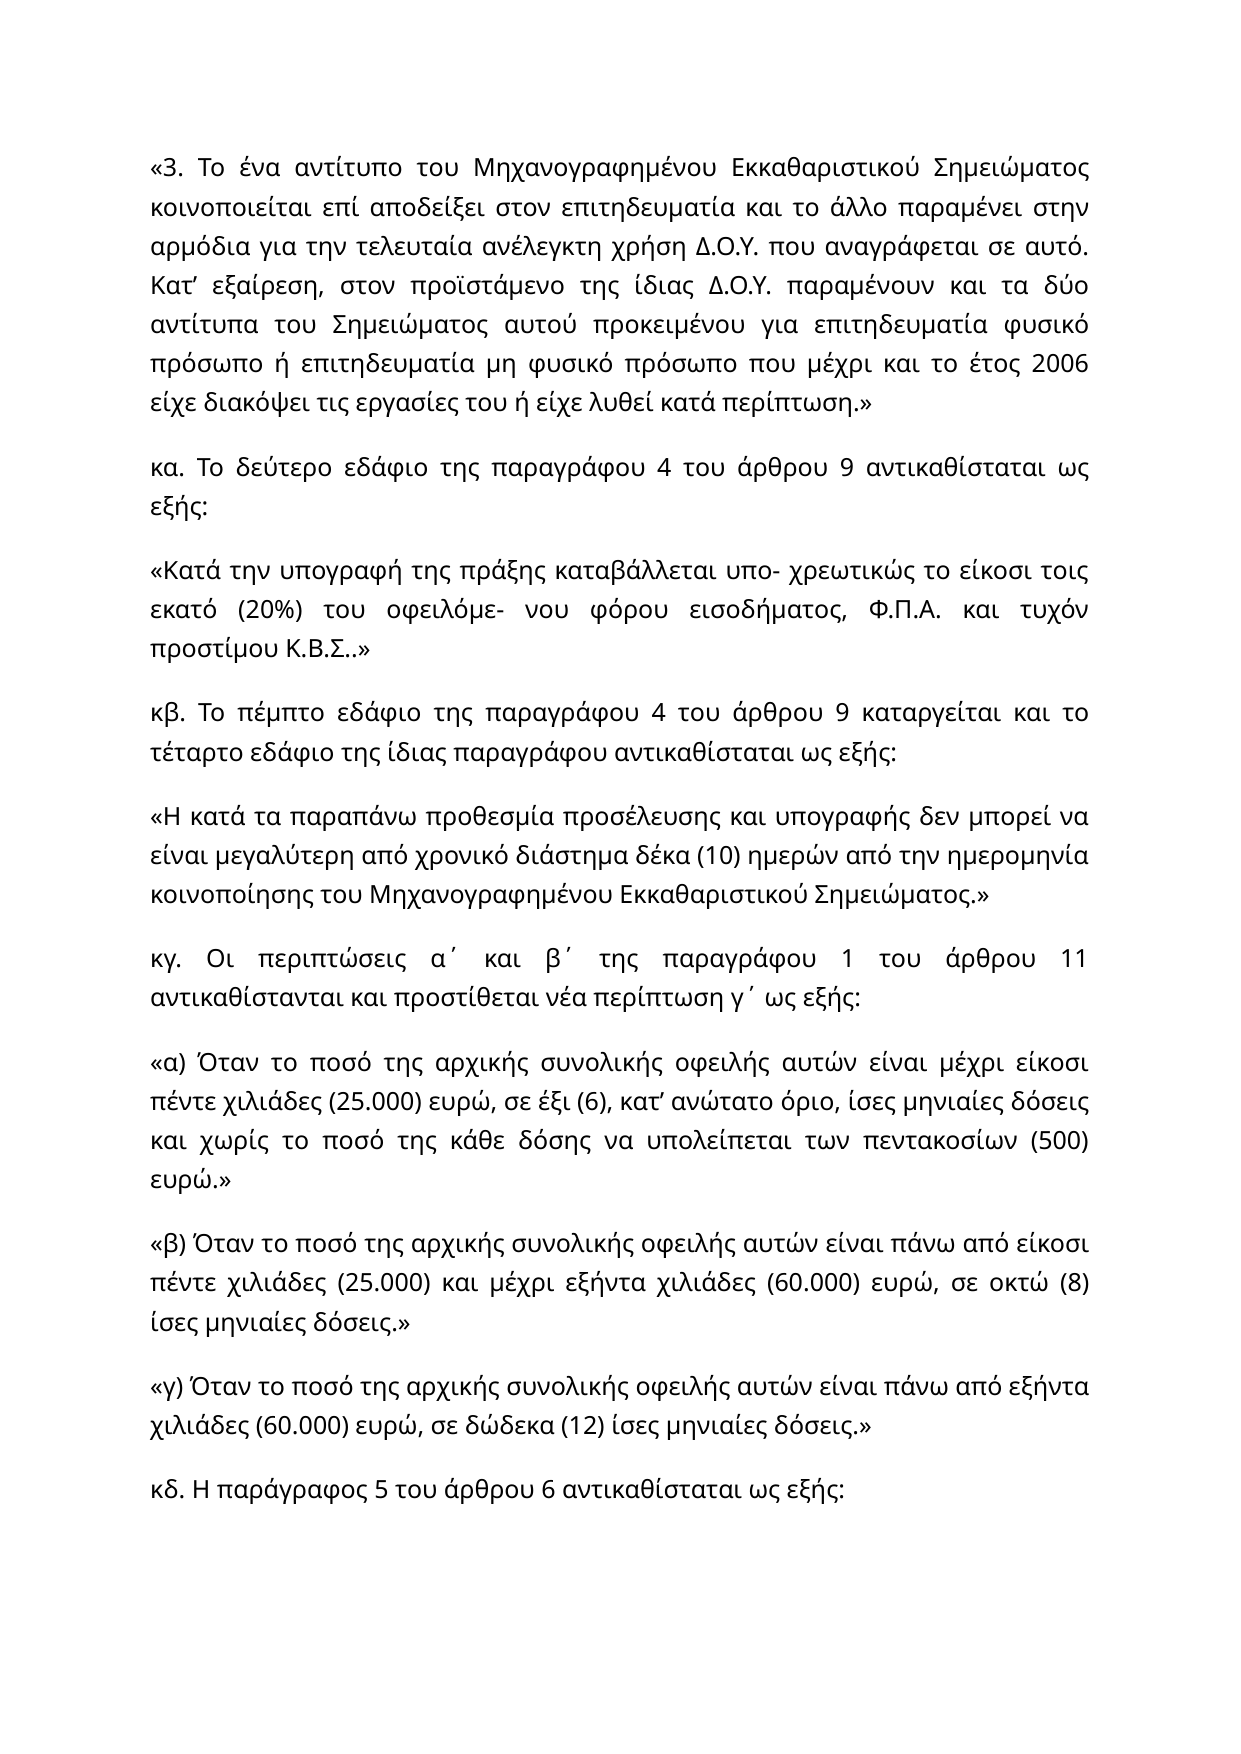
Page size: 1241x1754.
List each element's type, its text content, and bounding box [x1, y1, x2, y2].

text «α) Όταν το ποσό της αρχικής συνολικής οφειλής αυτών είναι μέχρι είκοσι πέντε χιλιάδες (25.000) ευρώ, σε έξι (6), κατ’ ανώτατο όριο, ίσες μηνιαίες δόσεις και χωρίς το ποσό της κάθε δόσης να υπολείπεται των πεντακοσίων (500) ευρώ.» [150, 1044, 1090, 1196]
text «3. Το ένα αντίτυπο του Μηχανογραφημένου Εκκαθαριστικού Σημειώματος κοινοποιείται επί αποδείξει στον επιτηδευματία και το άλλο παραμένει στην αρμόδια για την τελευταία ανέλεγκτη χρήση Δ.Ο.Υ. που αναγράφεται σε αυτό. Κατ’ εξαίρεση, στον προϊστάμενο της ίδιας Δ.Ο.Υ. παραμένουν και τα δύο αντίτυπα του Σημειώματος αυτού προκειμένου για επιτηδευματία φυσικό πρόσωπο ή επιτηδευματία μη φυσικό πρόσωπο που μέχρι και το έτος 2006 είχε διακόψει τις εργασίες του ή είχε λυθεί κατά περίπτωση.» [150, 150, 1090, 419]
text «β) Όταν το ποσό της αρχικής συνολικής οφειλής αυτών είναι πάνω από είκοσι πέντε χιλιάδες (25.000) και μέχρι εξήντα χιλιάδες (60.000) ευρώ, σε οκτώ (8) ίσες μηνιαίες δόσεις.» [150, 1226, 1090, 1338]
text «γ) Όταν το ποσό της αρχικής συνολικής οφειλής αυτών είναι πάνω από εξήντα χιλιάδες (60.000) ευρώ, σε δώδεκα (12) ίσες μηνιαίες δόσεις.» [150, 1368, 1090, 1442]
text «Η κατά τα παραπάνω προθεσμία προσέλευσης και υπογραφής δεν μπορεί να είναι μεγαλύτερη από χρονικό διάστημα δέκα (10) ημερών από την ημερομηνία κοινοποίησης του Μηχανογραφημένου Εκκαθαριστικού Σημειώματος.» [150, 798, 1090, 911]
text «Κατά την υπογραφή της πράξης καταβάλλεται υπο- χρεωτικώς το είκοσι τοις εκατό (20%) του οφειλόμε- νου φόρου εισοδήματος, Φ.Π.Α. και τυχόν προστίμου Κ.Β.Σ..» [150, 552, 1090, 665]
text κα. Το δεύτερο εδάφιο της παραγράφου 4 του άρθρου 9 αντικαθίσταται ως εξής: [150, 449, 1090, 522]
text κδ. Η παράγραφος 5 του άρθρου 6 αντικαθίσταται ως εξής: [150, 1472, 1090, 1506]
text κβ. Το πέμπτο εδάφιο της παραγράφου 4 του άρθρου 9 καταργείται και το τέταρτο εδάφιο της ίδιας παραγράφου αντικαθίσταται ως εξής: [150, 695, 1090, 768]
text κγ. Οι περιπτώσεις α΄ και β΄ της παραγράφου 1 του άρθρου 11 αντικαθίστανται και προστίθεται νέα περίπτωση γ΄ ως εξής: [150, 941, 1090, 1014]
